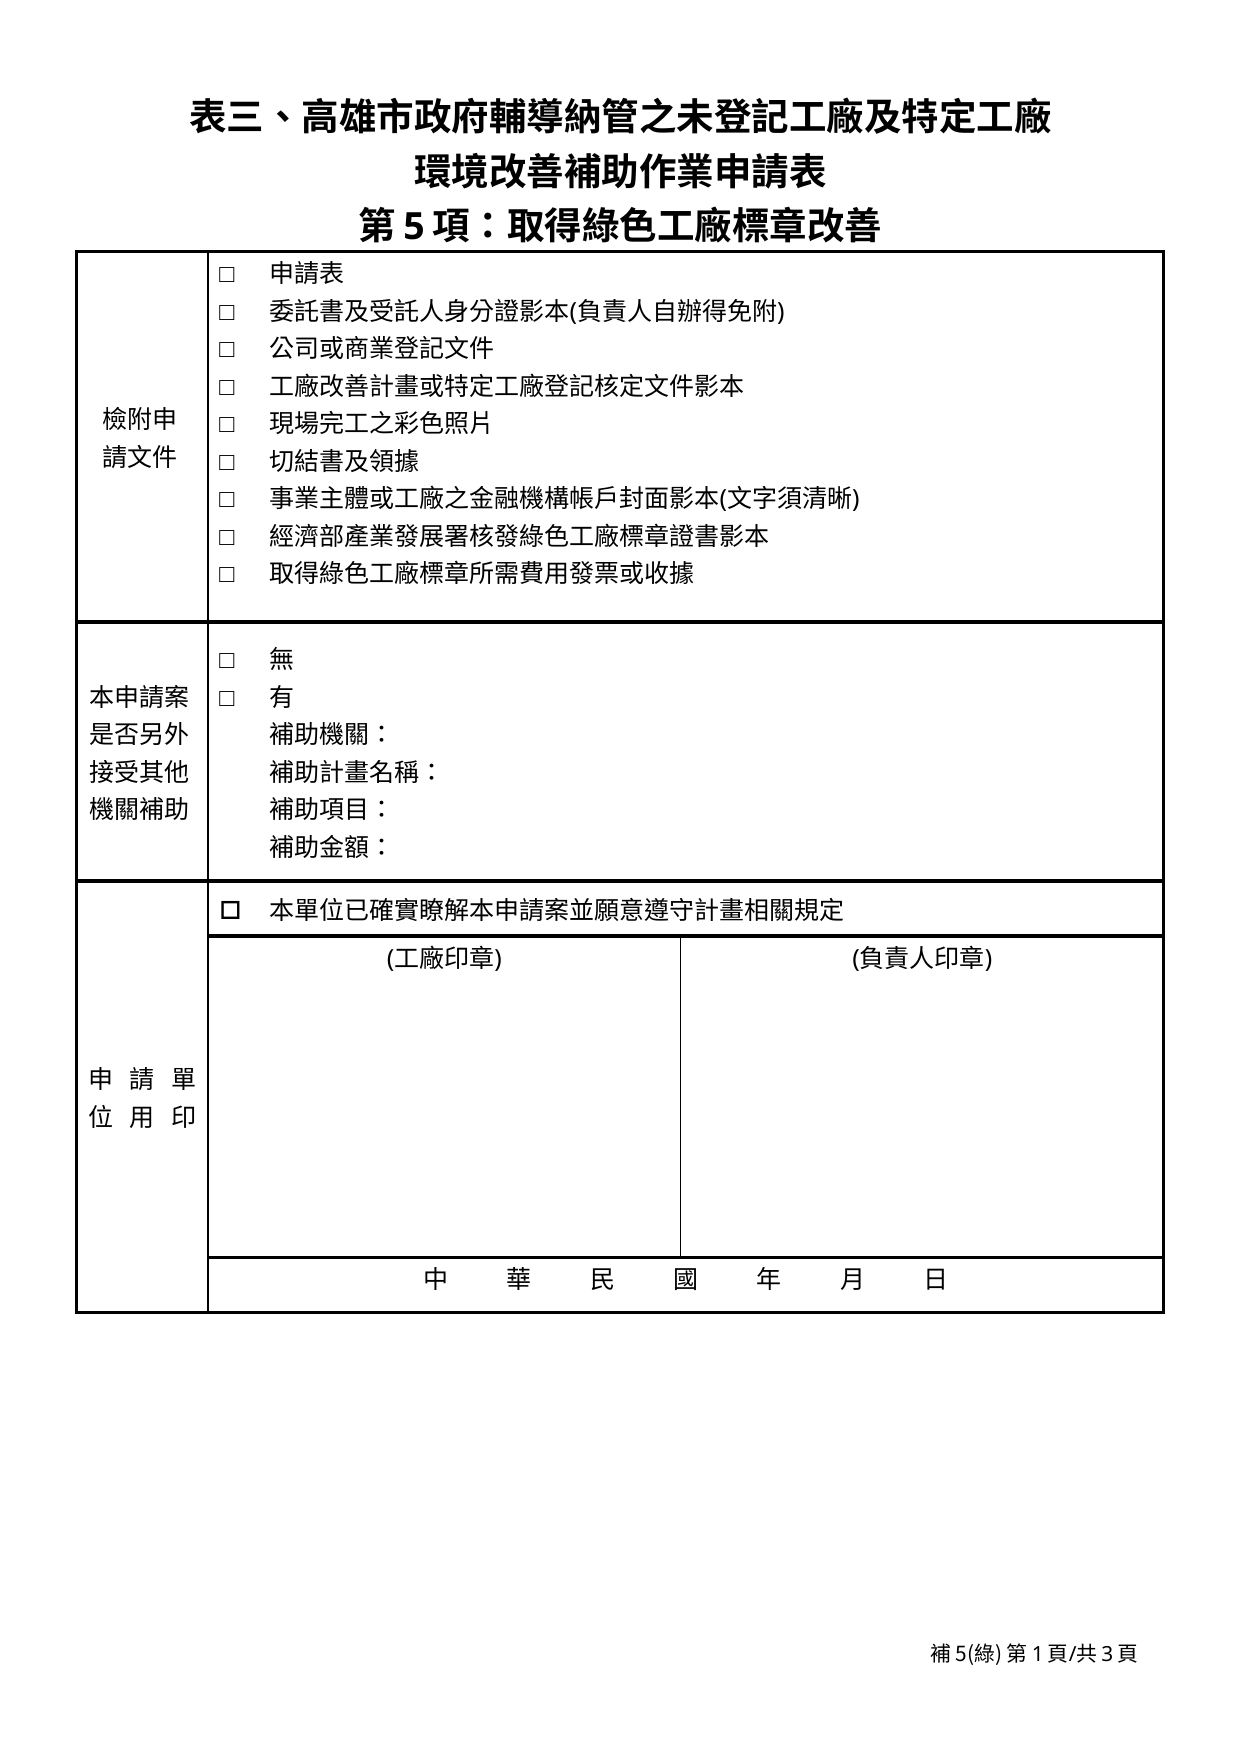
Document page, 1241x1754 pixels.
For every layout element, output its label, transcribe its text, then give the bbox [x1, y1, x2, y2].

table_cell (工廠印章) [209, 938, 680, 1256]
table_cell 中華民國年月日 [209, 1259, 1162, 1311]
table_header 申請表 委託書及受託人身分證影本(負責人自辦得免附) 公司或商業登記文件 工廠改善計畫或特定工廠登記核定文件影本 現場完工之彩色照片 切結書及領據 事業主體或工廠之金融機構帳戶封面影本(文字須清晰) 經濟部產業發展署核發綠色工廠標章證書影本 取得綠色工廠標章所需費用發票或收據 [209, 253, 1162, 620]
table_cell 本申請案是否另外接受其他機關補助 [78, 624, 207, 879]
table_cell 本單位已確實瞭解本申請案並願意遵守計畫相關規定 [209, 883, 1162, 934]
table_cell 無 有 補助機關： 補助計畫名稱： 補助項目： 補助金額： [209, 624, 1162, 879]
text 第5項：取得綠色工廠標章改善 [75, 196, 1165, 250]
text 表三、高雄市政府輔導納管之未登記工廠及特定工廠 [75, 87, 1165, 141]
table_header 檢附申 請文件 [78, 253, 207, 620]
table_cell 申請單 位用印 [78, 883, 207, 1311]
table_cell (負責人印章) [681, 938, 1162, 1256]
text 環境改善補助作業申請表 [75, 141, 1165, 196]
